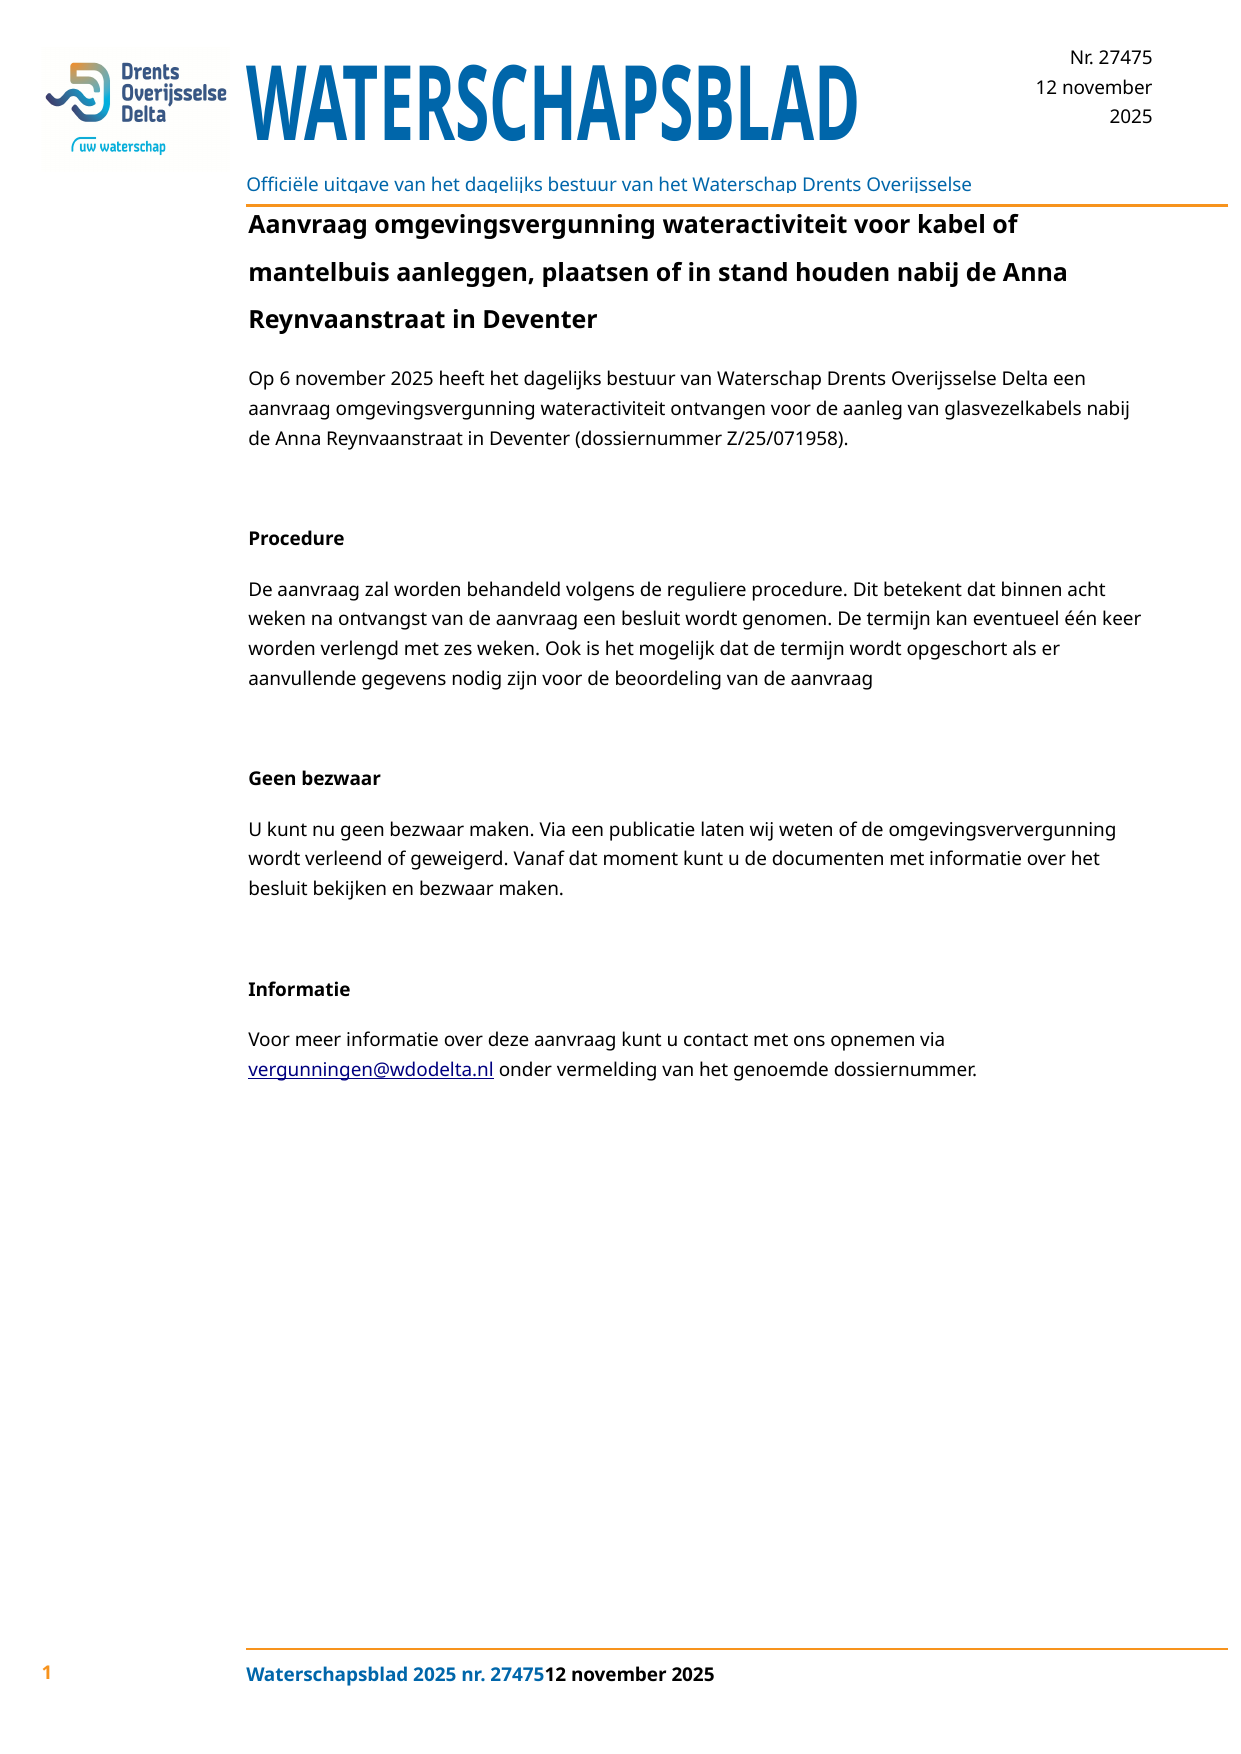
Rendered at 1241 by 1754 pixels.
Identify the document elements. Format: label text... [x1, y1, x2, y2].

text Procedure [248, 526, 1152, 551]
text Informatie [248, 976, 1152, 1002]
text Geen bezwaar [248, 766, 1152, 791]
text Aanvraag omgevingsvergunning wateractiviteit voor kabel of mantelbuis aanleggen, plaatsen of in stand houden nabij de Anna Reynvaanstraat in Deventer [248, 207, 1152, 336]
text Op 6 november 2025 heeft het dagelijks bestuur van Waterschap Drents Overijsselse Delta een aanvraag omgevingsvergunning wateractiviteit ontvangen voor de aanleg van glasvezelkabels nabij de Anna Reynvaanstraat in Deventer (dossiernummer Z/25/071958). [248, 366, 1152, 450]
text De aanvraag zal worden behandeld volgens de reguliere procedure. Dit betekent dat binnen acht weken na ontvangst van de aanvraag een besluit wordt genomen. De termijn kan eventueel één keer worden verlengd met zes weken. Ook is het mogelijk dat de termijn wordt opgeschort als er aanvullende gegevens nodig zijn voor de beoordeling van de aanvraag [248, 576, 1152, 690]
text U kunt nu geen bezwaar maken. Via een publicatie laten wij weten of de omgevingsververgunning wordt verleend of geweigerd. Vanaf dat moment kunt u de documenten met informatie over het besluit bekijken en bezwaar maken. [248, 816, 1152, 901]
picture [41, 47, 231, 172]
text Voor meer informatie over deze aanvraag kunt u contact met ons opnemen via vergunningen@wdodelta.nl onder vermelding van het genoemde dossiernummer. [248, 1026, 1152, 1082]
